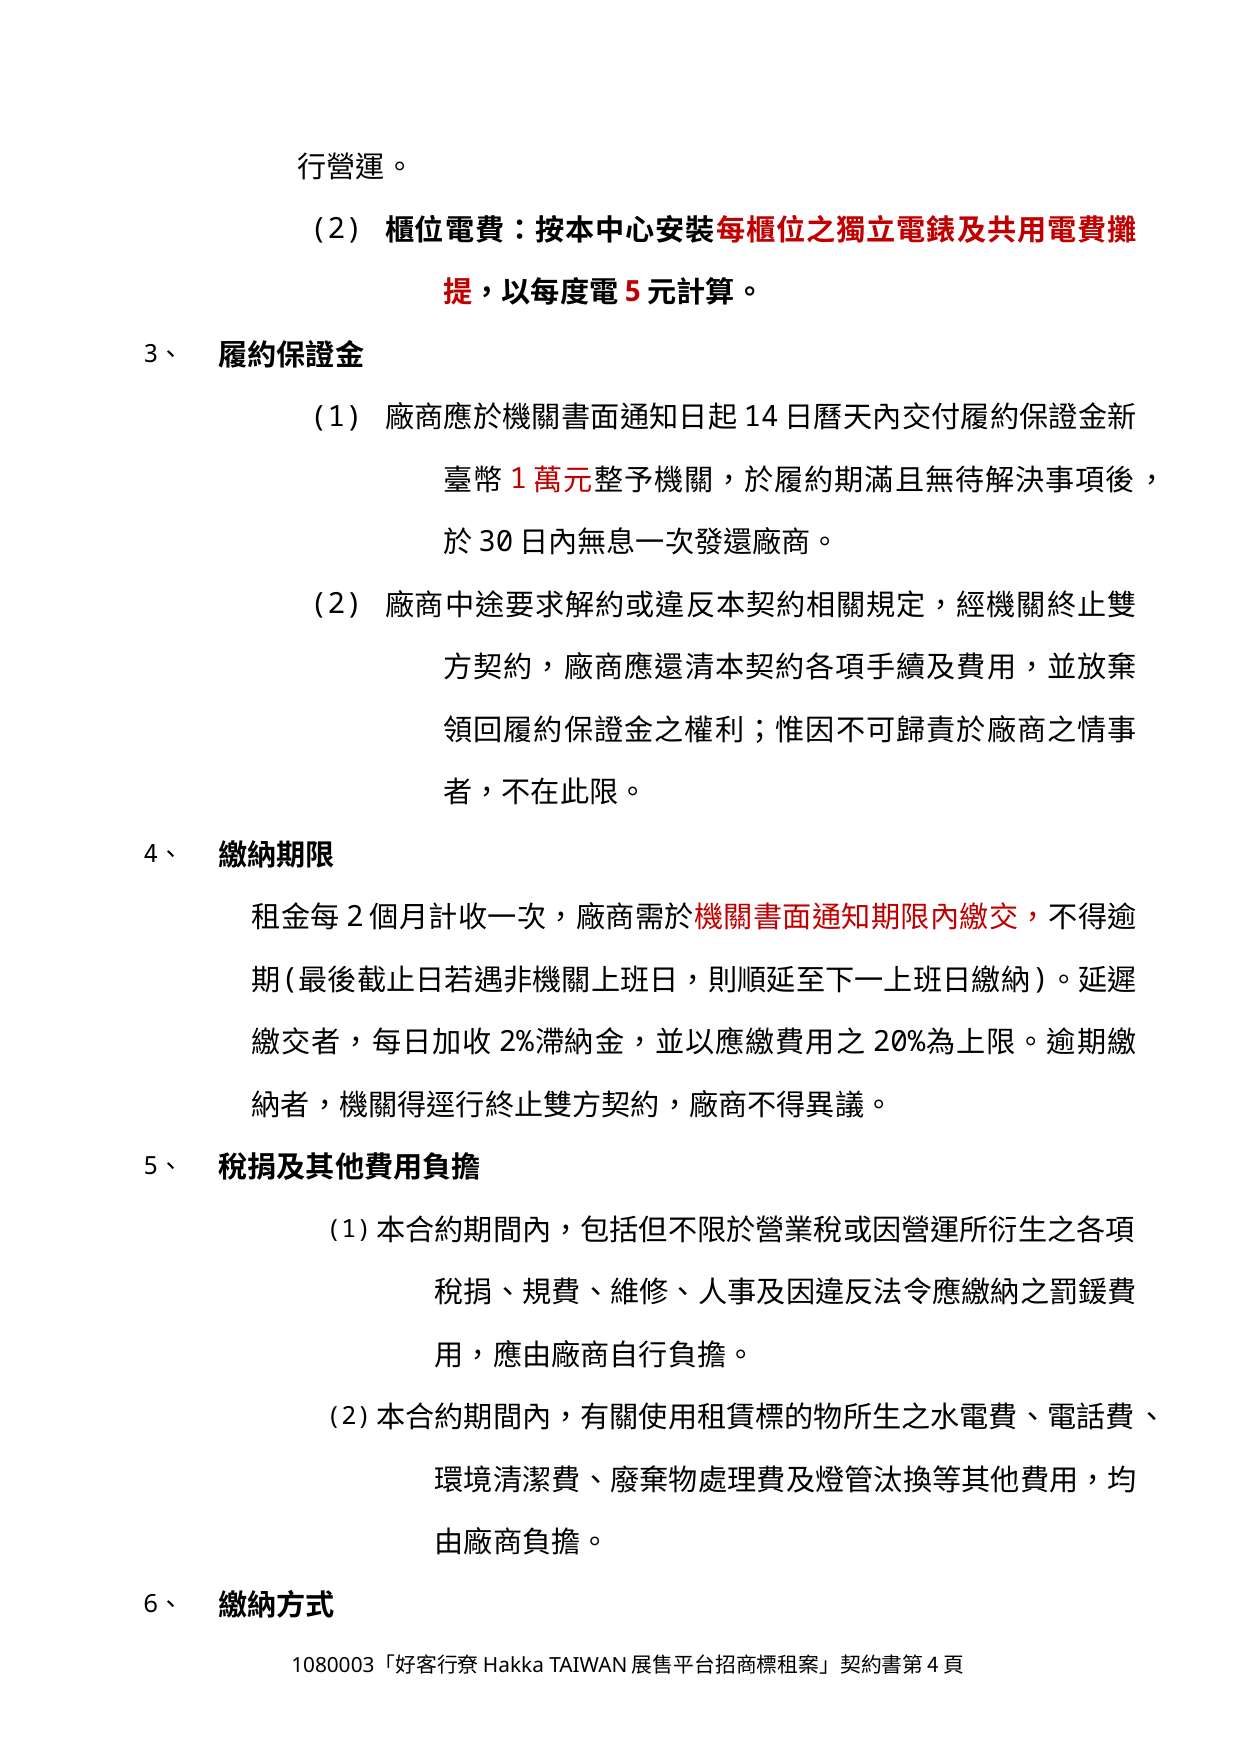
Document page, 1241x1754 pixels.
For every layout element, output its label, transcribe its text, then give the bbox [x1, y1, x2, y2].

list 履約保證金 [143, 311, 1137, 373]
list 繳納方式 [143, 1561, 1137, 1623]
list 本合約期間內，有關使用租賃標的物所生之水電費、電話費、環境清潔費、廢棄物處理費及燈管汰換等其他費用，均由廠商負擔。 [326, 1373, 1137, 1561]
list 廠商應於機關書面通知日起14日曆天內交付履約保證金新臺幣1萬元整予機關，於履約期滿且無待解決事項後，於30日內無息一次發還廠商。 [310, 373, 1137, 561]
list 櫃位電費：按本中心安裝每櫃位之獨立電錶及共用電費攤提，以每度電5元計算。 [310, 186, 1137, 311]
text 租金每2個月計收一次，廠商需於機關書面通知期限內繳交，不得逾期(最後截止日若遇非機關上班日，則順延至下一上班日繳納)。延遲繳交者，每日加收2%滯納金，並以應繳費用之20%為上限。逾期繳納者，機關得逕行終止雙方契約，廠商不得異議。 [251, 873, 1137, 1123]
list 本合約期間內，包括但不限於營業稅或因營運所衍生之各項稅捐、規費、維修、人事及因違反法令應繳納之罰鍰費用，應由廠商自行負擔。 [326, 1186, 1137, 1373]
list 廠商中途要求解約或違反本契約相關規定，經機關終止雙方契約，廠商應還清本契約各項手續及費用，並放棄領回履約保證金之權利；惟因不可歸責於廠商之情事者，不在此限。 [310, 561, 1137, 811]
list 繳納期限 [143, 811, 1137, 873]
list 行營運。 [218, 123, 1137, 186]
list 稅捐及其他費用負擔 [143, 1123, 1137, 1186]
